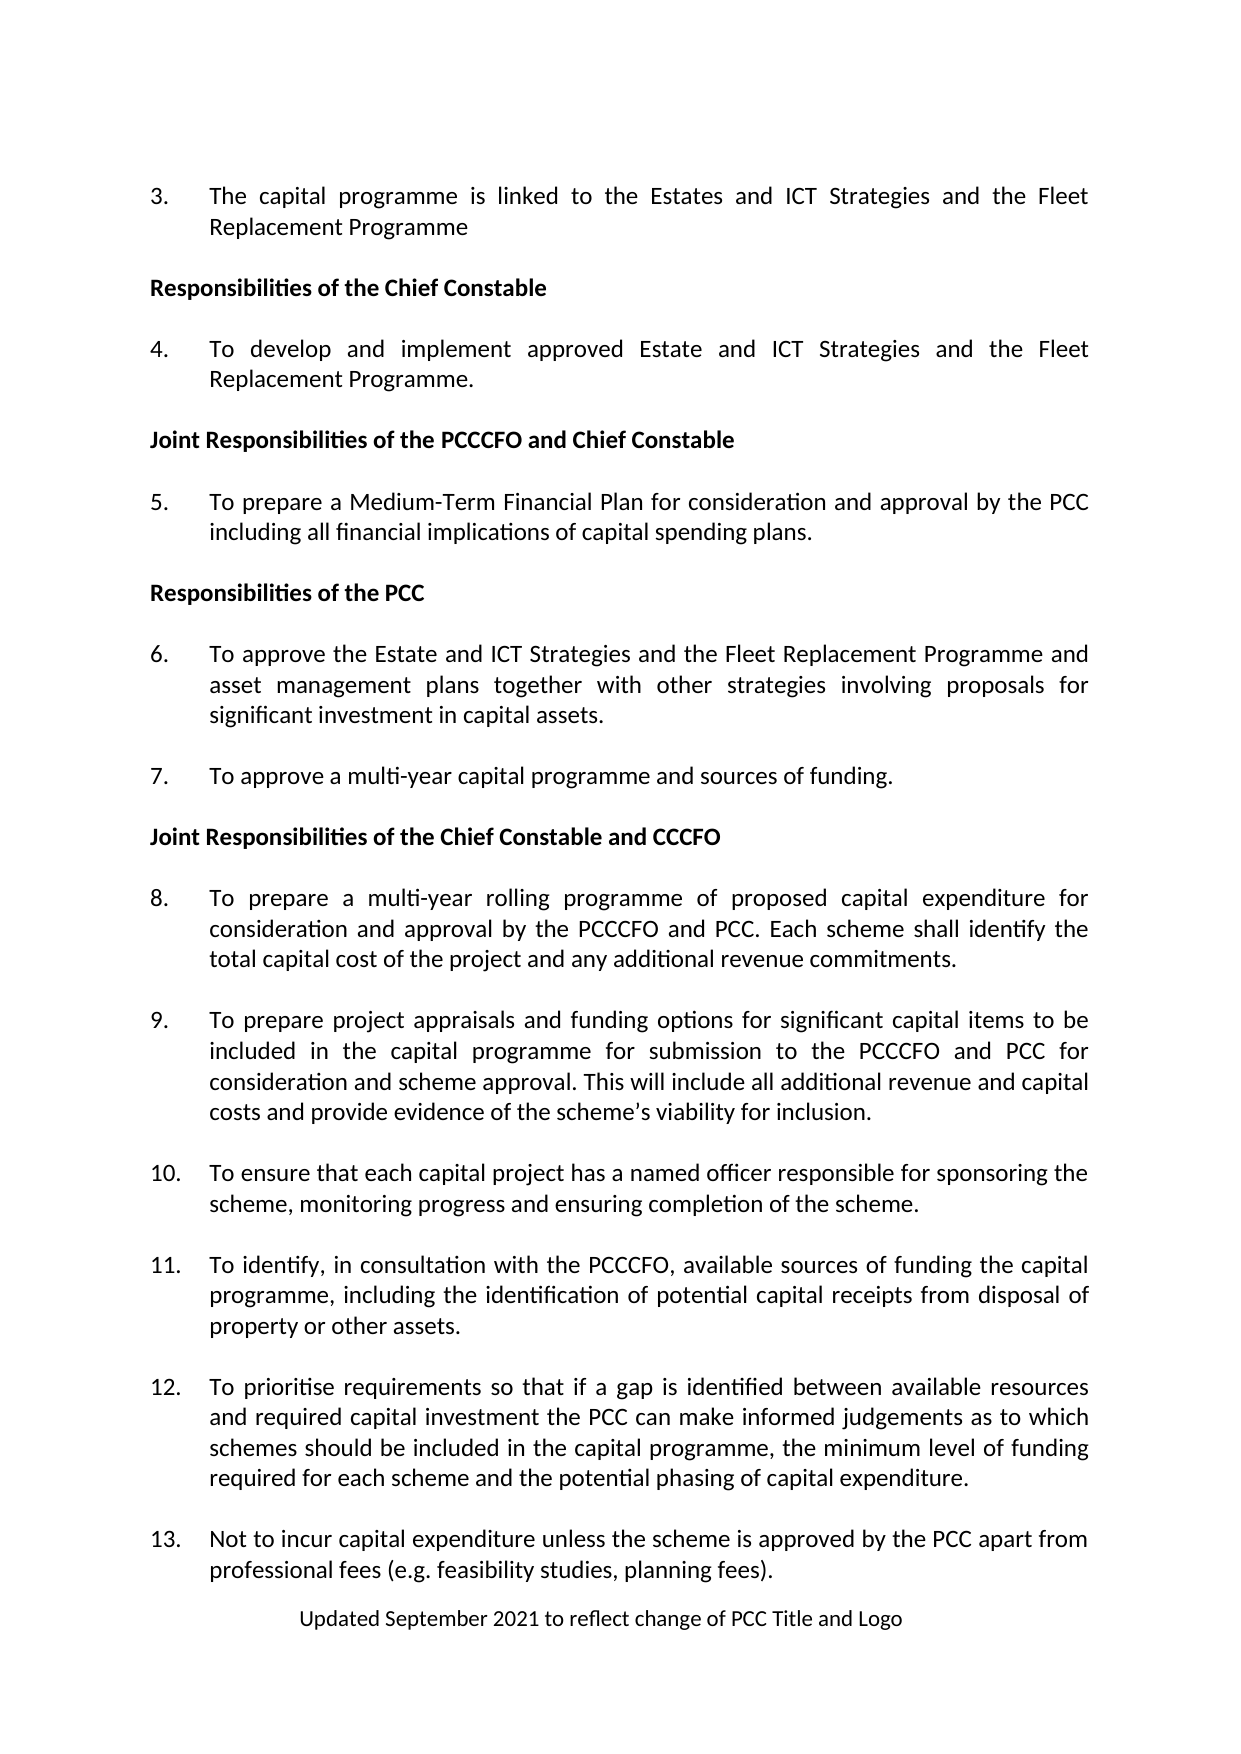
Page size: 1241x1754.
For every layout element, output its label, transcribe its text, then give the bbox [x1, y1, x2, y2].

list The capital programme is linked to the Estates and ICT Strategies and the Fleet Replacement Programme [150, 181, 1090, 242]
list Not to incur capital expenditure unless the scheme is approved by the PCC apart from professional fees (e.g. feasibility studies, planning fees). [150, 1523, 1090, 1584]
subtitle Joint Responsibilities of the PCCCFO and Chief Constable [150, 425, 1090, 455]
list To approve a multi-year capital programme and sources of funding. [150, 760, 1090, 791]
subtitle Joint Responsibilities of the Chief Constable and CCCFO [150, 821, 1090, 852]
subtitle Responsibilities of the PCC [150, 577, 1090, 608]
list To identify, in consultation with the PCCCFO, available sources of funding the capital programme, including the identification of potential capital receipts from disposal of property or other assets. [150, 1249, 1090, 1340]
list To prepare project appraisals and funding options for significant capital items to be included in the capital programme for submission to the PCCCFO and PCC for consideration and scheme approval. This will include all additional revenue and capital costs and provide evidence of the scheme’s viability for inclusion. [150, 1004, 1090, 1127]
list To prepare a Medium-Term Financial Plan for consideration and approval by the PCC including all financial implications of capital spending plans. [150, 486, 1090, 547]
list To develop and implement approved Estate and ICT Strategies and the Fleet Replacement Programme. [150, 333, 1090, 394]
list To approve the Estate and ICT Strategies and the Fleet Replacement Programme and asset management plans together with other strategies involving proposals for significant investment in capital assets. [150, 638, 1090, 730]
list To prioritise requirements so that if a gap is identified between available resources and required capital investment the PCC can make informed judgements as to which schemes should be included in the capital programme, the minimum level of funding required for each scheme and the potential phasing of capital expenditure. [150, 1371, 1090, 1493]
subtitle Responsibilities of the Chief Constable [150, 272, 1090, 303]
list To ensure that each capital project has a named officer responsible for sponsoring the scheme, monitoring progress and ensuring completion of the scheme. [150, 1157, 1090, 1218]
list To prepare a multi-year rolling programme of proposed capital expenditure for consideration and approval by the PCCCFO and PCC. Each scheme shall identify the total capital cost of the project and any additional revenue commitments. [150, 882, 1090, 974]
